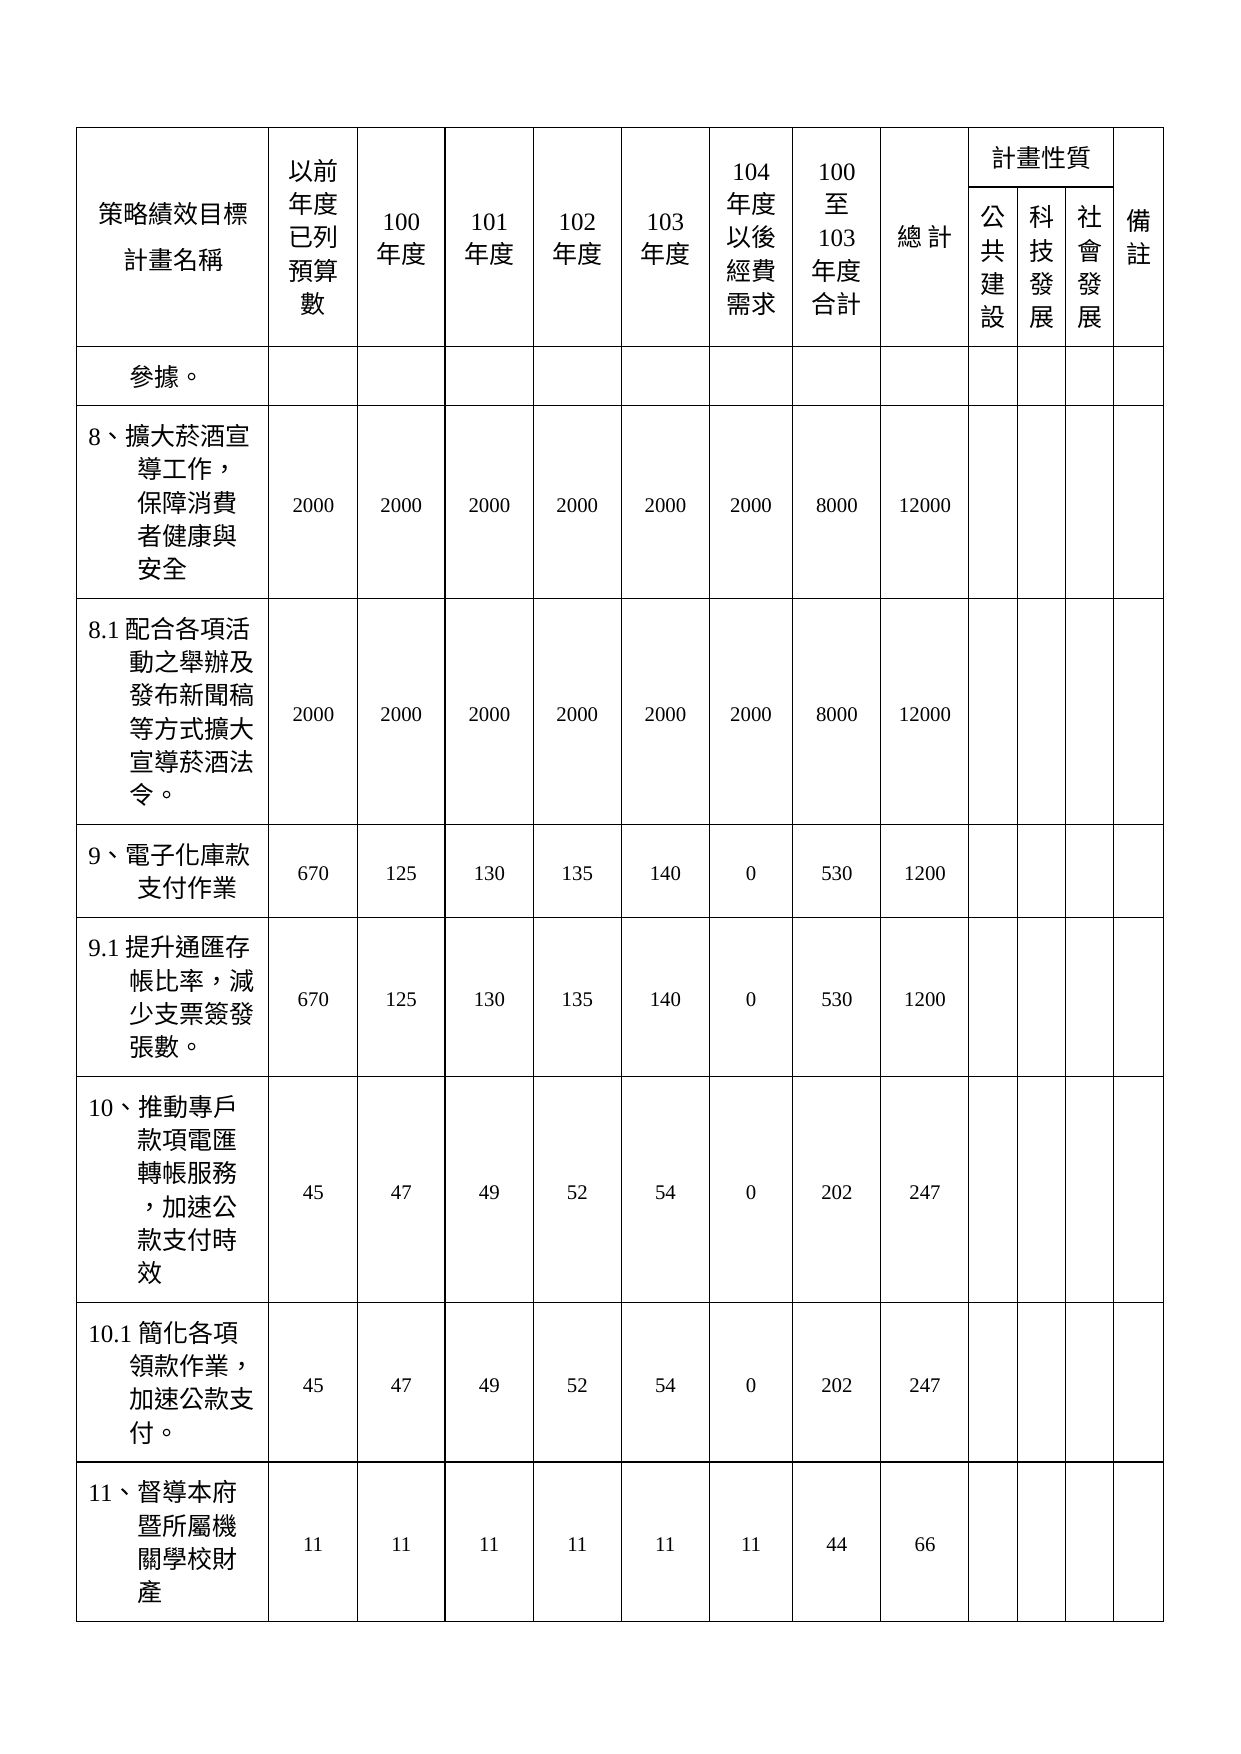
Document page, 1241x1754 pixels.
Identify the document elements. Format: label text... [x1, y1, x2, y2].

table_cell 135 [534, 918, 621, 1076]
table_header 100年度 [358, 128, 444, 346]
table_cell 670 [269, 825, 357, 917]
table_cell 2000 [622, 406, 709, 598]
table_cell 8000 [793, 406, 880, 598]
table_header 101年度 [446, 128, 533, 346]
table_cell 130 [446, 918, 533, 1076]
table_cell 670 [269, 918, 357, 1076]
table_cell 11 [710, 1463, 792, 1621]
table_cell 11 [269, 1463, 357, 1621]
table_cell 202 [793, 1077, 880, 1302]
table_cell 2000 [358, 406, 444, 598]
table_cell [710, 347, 792, 405]
table_cell 督導本府暨所屬機關學校財產 [77, 1463, 268, 1621]
table_header 備註 [1114, 128, 1163, 346]
table_cell [1114, 1077, 1163, 1302]
table_cell 9.1 提升通匯存帳比率，減少支票簽發張數。 [77, 918, 268, 1076]
table_cell 2000 [534, 599, 621, 824]
table_cell 52 [534, 1303, 621, 1461]
table_cell 530 [793, 918, 880, 1076]
table_cell [969, 347, 1017, 405]
table_cell 11 [622, 1463, 709, 1621]
table_cell [1018, 406, 1065, 598]
table_cell [1066, 918, 1113, 1076]
table_cell [1018, 825, 1065, 917]
table_cell 49 [446, 1077, 533, 1302]
table_cell 12000 [881, 406, 968, 598]
table_cell [1018, 1077, 1065, 1302]
table_cell [969, 1077, 1017, 1302]
table_cell 49 [446, 1303, 533, 1461]
table_cell 47 [358, 1077, 444, 1302]
table_cell [534, 347, 621, 405]
table_cell 社會發展 [1066, 188, 1113, 346]
table_cell 12000 [881, 599, 968, 824]
table_cell 公共建設 [969, 188, 1017, 346]
table_cell 2000 [446, 599, 533, 824]
table_header 104年度以後經費需求 [710, 128, 792, 346]
table_cell 140 [622, 825, 709, 917]
table_cell 2000 [358, 599, 444, 824]
table_cell [1114, 406, 1163, 598]
table_cell [793, 347, 880, 405]
table_cell [1114, 825, 1163, 917]
table_cell 125 [358, 918, 444, 1076]
table_cell 推動專戶款項電匯轉帳服務，加速公款支付時效 [77, 1077, 268, 1302]
table_cell 52 [534, 1077, 621, 1302]
table_cell [1066, 1077, 1113, 1302]
table_cell [969, 599, 1017, 824]
table_cell 45 [269, 1303, 357, 1461]
table_cell 44 [793, 1463, 880, 1621]
table_cell 135 [534, 825, 621, 917]
table_cell [1018, 599, 1065, 824]
table_cell [622, 347, 709, 405]
table_cell 1200 [881, 825, 968, 917]
table_cell 140 [622, 918, 709, 1076]
table_cell [1066, 406, 1113, 598]
table_cell [1066, 1303, 1113, 1461]
table_cell 54 [622, 1303, 709, 1461]
table_cell 1200 [881, 918, 968, 1076]
table_header 以前年度已列預算數 [269, 128, 357, 346]
table_cell 10.1 簡化各項領款作業，加速公款支付。 [77, 1303, 268, 1461]
table_cell 2000 [269, 406, 357, 598]
table_cell 參據。 [77, 347, 268, 405]
table_cell 530 [793, 825, 880, 917]
table_cell 8.1 配合各項活動之舉辦及發布新聞稿等方式擴大宣導菸酒法令。 [77, 599, 268, 824]
table_cell 54 [622, 1077, 709, 1302]
table_cell 擴大菸酒宣導工作，保障消費者健康與安全 [77, 406, 268, 598]
table_cell 66 [881, 1463, 968, 1621]
table_cell 0 [710, 918, 792, 1076]
table_cell 11 [446, 1463, 533, 1621]
table_cell [1018, 918, 1065, 1076]
table_header 103年度 [622, 128, 709, 346]
table_cell 2000 [622, 599, 709, 824]
table_cell 2000 [269, 599, 357, 824]
table_cell [1066, 599, 1113, 824]
table_cell [969, 1303, 1017, 1461]
table_cell [1018, 1303, 1065, 1461]
table_cell [269, 347, 357, 405]
table_cell [1114, 347, 1163, 405]
table_cell [446, 347, 533, 405]
table_cell [1114, 599, 1163, 824]
table_cell 2000 [446, 406, 533, 598]
table_header 102年度 [534, 128, 621, 346]
table_cell 2000 [710, 599, 792, 824]
table_cell 247 [881, 1077, 968, 1302]
table_cell [1018, 347, 1065, 405]
table_cell 2000 [710, 406, 792, 598]
table_cell 2000 [534, 406, 621, 598]
table_cell [969, 918, 1017, 1076]
table_cell 8000 [793, 599, 880, 824]
table_header 計畫性質 [969, 128, 1113, 186]
table_cell [1114, 1303, 1163, 1461]
table_cell 202 [793, 1303, 880, 1461]
table_cell 11 [534, 1463, 621, 1621]
table_cell [1066, 825, 1113, 917]
table_cell [969, 825, 1017, 917]
table_cell [1114, 918, 1163, 1076]
table_header 策略績效目標 計畫名稱 [77, 128, 268, 346]
table_cell 0 [710, 1303, 792, 1461]
table_cell 0 [710, 1077, 792, 1302]
table_cell 247 [881, 1303, 968, 1461]
table_cell 11 [358, 1463, 444, 1621]
table_cell [1114, 1463, 1163, 1621]
table_cell [969, 1463, 1017, 1621]
table_cell [1018, 1463, 1065, 1621]
table_cell [1066, 347, 1113, 405]
table_cell [1066, 1463, 1113, 1621]
table_header 總 計 [881, 128, 968, 346]
table_cell [358, 347, 444, 405]
table_header 100至103年度合計 [793, 128, 880, 346]
table_cell 45 [269, 1077, 357, 1302]
table_cell 125 [358, 825, 444, 917]
table_cell 130 [446, 825, 533, 917]
table_cell 電子化庫款支付作業 [77, 825, 268, 917]
table_cell 47 [358, 1303, 444, 1461]
table_cell 0 [710, 825, 792, 917]
table_cell [881, 347, 968, 405]
table_cell [969, 406, 1017, 598]
table_cell 科技發展 [1018, 188, 1065, 346]
